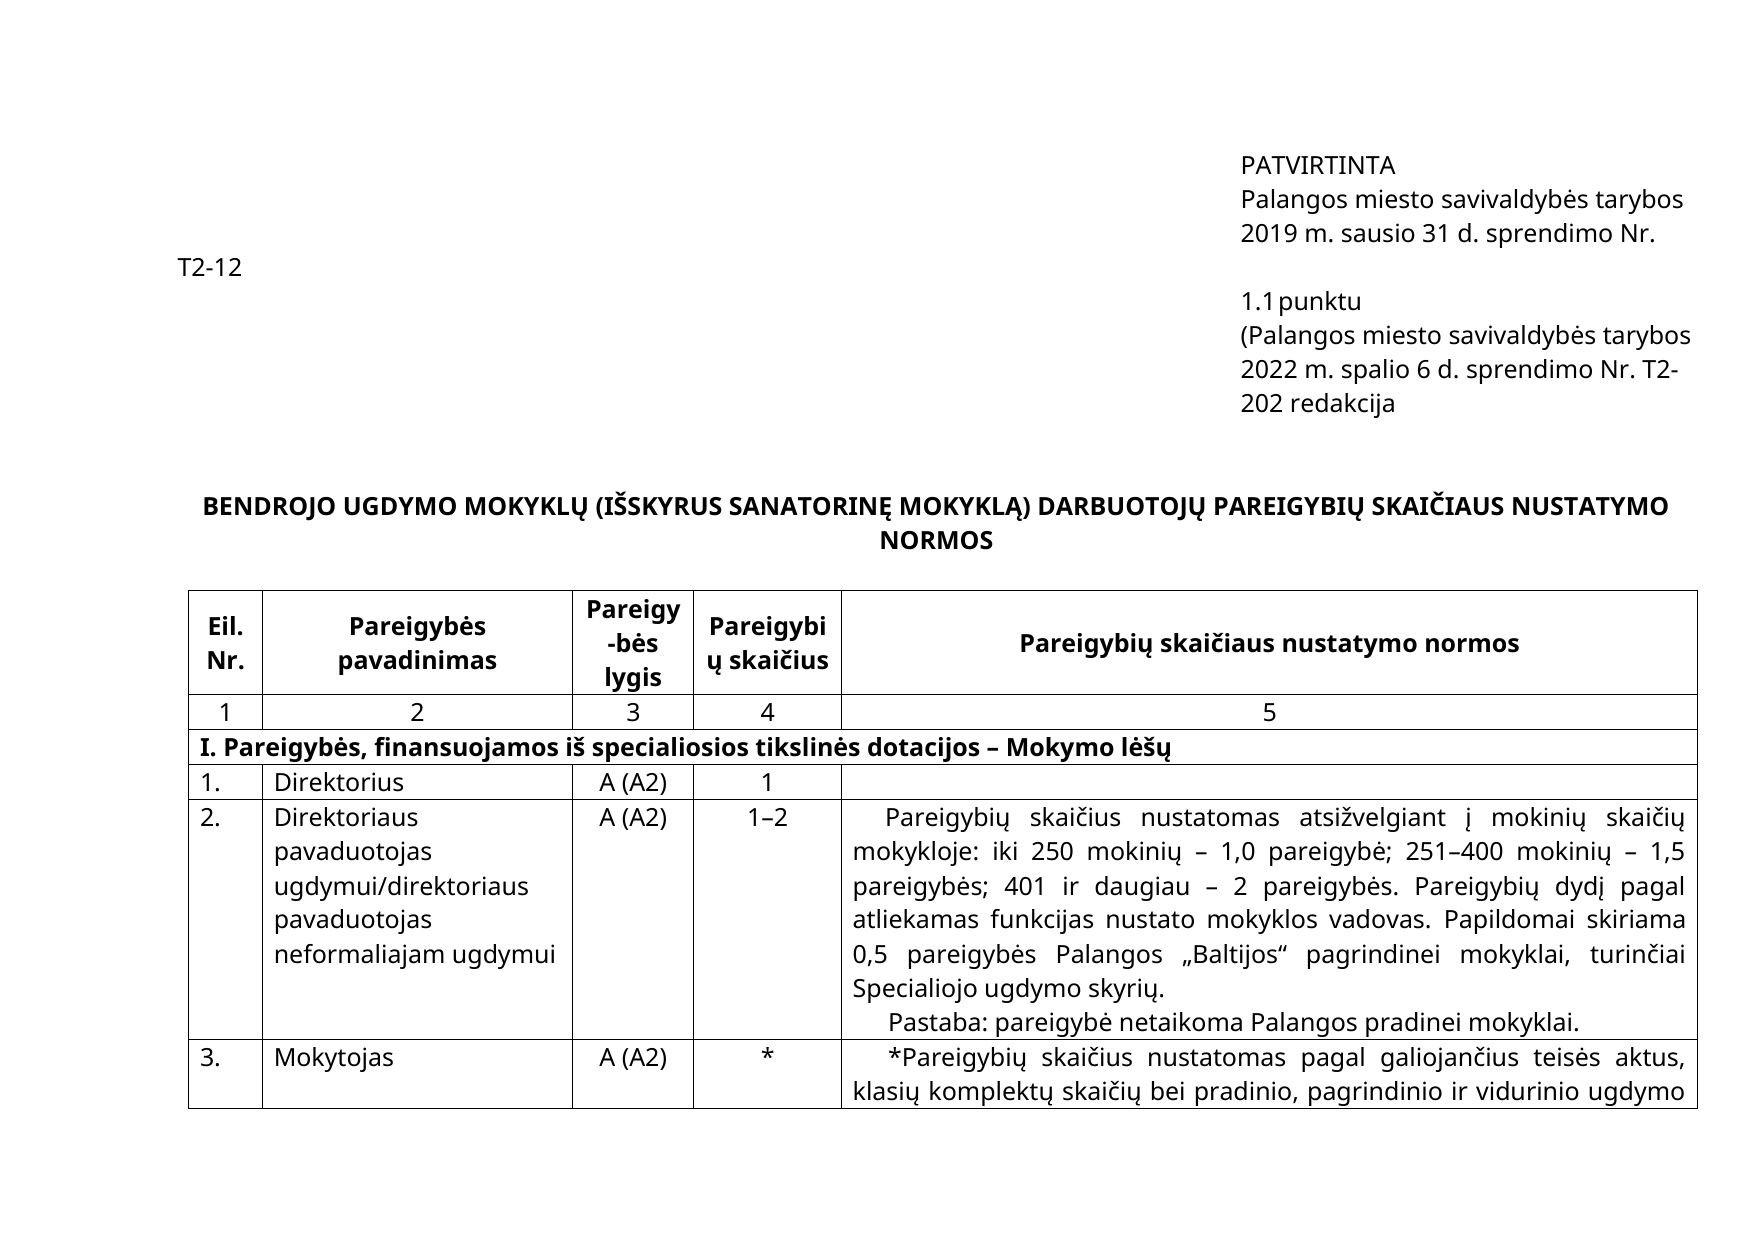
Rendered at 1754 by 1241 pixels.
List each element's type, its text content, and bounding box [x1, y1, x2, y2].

table_cell Direktorius [263, 765, 572, 799]
table_cell I. Pareigybės, finansuojamos iš specialiosios tikslinės dotacijos – Mokymo lėšų [189, 730, 1697, 764]
text BENDROJO UGDYMO MOKYKLŲ (IŠSKYRUS SANATORINĘ MOKYKLĄ) DARBUOTOJŲ PAREIGYBIŲ SKAIČIAUS NUSTATYMO NORMOS [177, 488, 1695, 556]
table_cell *Pareigybių skaičius nustatomas pagal galiojančius teisės aktus, klasių komplektų skaičių bei pradinio, pagrindinio ir vidurinio ugdymo [842, 1040, 1697, 1108]
table_cell 5 [842, 695, 852, 729]
table_cell Direktoriaus pavaduotojas ugdymui/direktoriaus pavaduotojas neformaliajam ugdymui [263, 800, 572, 1038]
table_cell 2 [561, 695, 572, 729]
table_cell A (A2) [573, 800, 693, 1038]
table_cell 1 [251, 695, 262, 729]
table_header Pareigy-bės lygis [573, 591, 584, 694]
table_cell 2 [263, 695, 273, 729]
table_cell 1–2 [694, 800, 841, 1038]
table_cell A (A2) [573, 1040, 693, 1108]
table_cell 3 [682, 695, 693, 729]
table_cell 1. [189, 765, 262, 799]
table_cell Mokytojas [263, 1040, 572, 1108]
text PATVIRTINTA [177, 148, 1695, 182]
text 2019 m. sausio 31 d. sprendimo Nr. T2-12 [177, 216, 1695, 284]
table_cell 2. [189, 800, 262, 1038]
table_header Pareigybės pavadinimas [263, 591, 572, 694]
table_cell * [694, 1040, 841, 1108]
table_header Pareigybių skaičius [694, 591, 841, 694]
text Palangos miesto savivaldybės tarybos [177, 182, 1695, 216]
table_header Pareigy-bės lygis [682, 591, 693, 694]
text 1.1 punktu [1240, 284, 1695, 318]
table_cell 3. [189, 1040, 262, 1108]
table_cell 1 [189, 695, 200, 729]
table_cell 4 [694, 695, 705, 729]
table_cell [842, 765, 1697, 799]
table_cell A (A2) [573, 765, 693, 799]
text 2022 m. spalio 6 d. sprendimo Nr. T2-202 redakcija [1240, 352, 1695, 420]
table_cell 3 [573, 695, 584, 729]
table_header Eil. Nr. [189, 591, 262, 694]
text (Palangos miesto savivaldybės tarybos [1240, 318, 1695, 352]
table_cell 4 [830, 695, 841, 729]
table_header Pareigybių skaičiaus nustatymo normos [842, 591, 1697, 694]
table_cell 5 [1687, 695, 1697, 729]
table_cell 1 [694, 765, 841, 799]
table_cell Pareigybių skaičius nustatomas atsižvelgiant į mokinių skaičių mokykloje: iki 250 mokinių – 1,0 pareigybė; 251–400 mokinių – 1,5 pareigybės; 401 ir daugiau – 2 pareigybės. Pareigybių dydį pagal atliekamas funkcijas nustato mokyklos vadovas. Papildomai skiriama 0,5 pareigybės Palangos „Baltijos“ pagrindinei mokyklai, turinčiai Specialiojo ugdymo skyrių. Pastaba: pareigybė netaikoma Palangos pradinei mokyklai. [842, 800, 1697, 1038]
